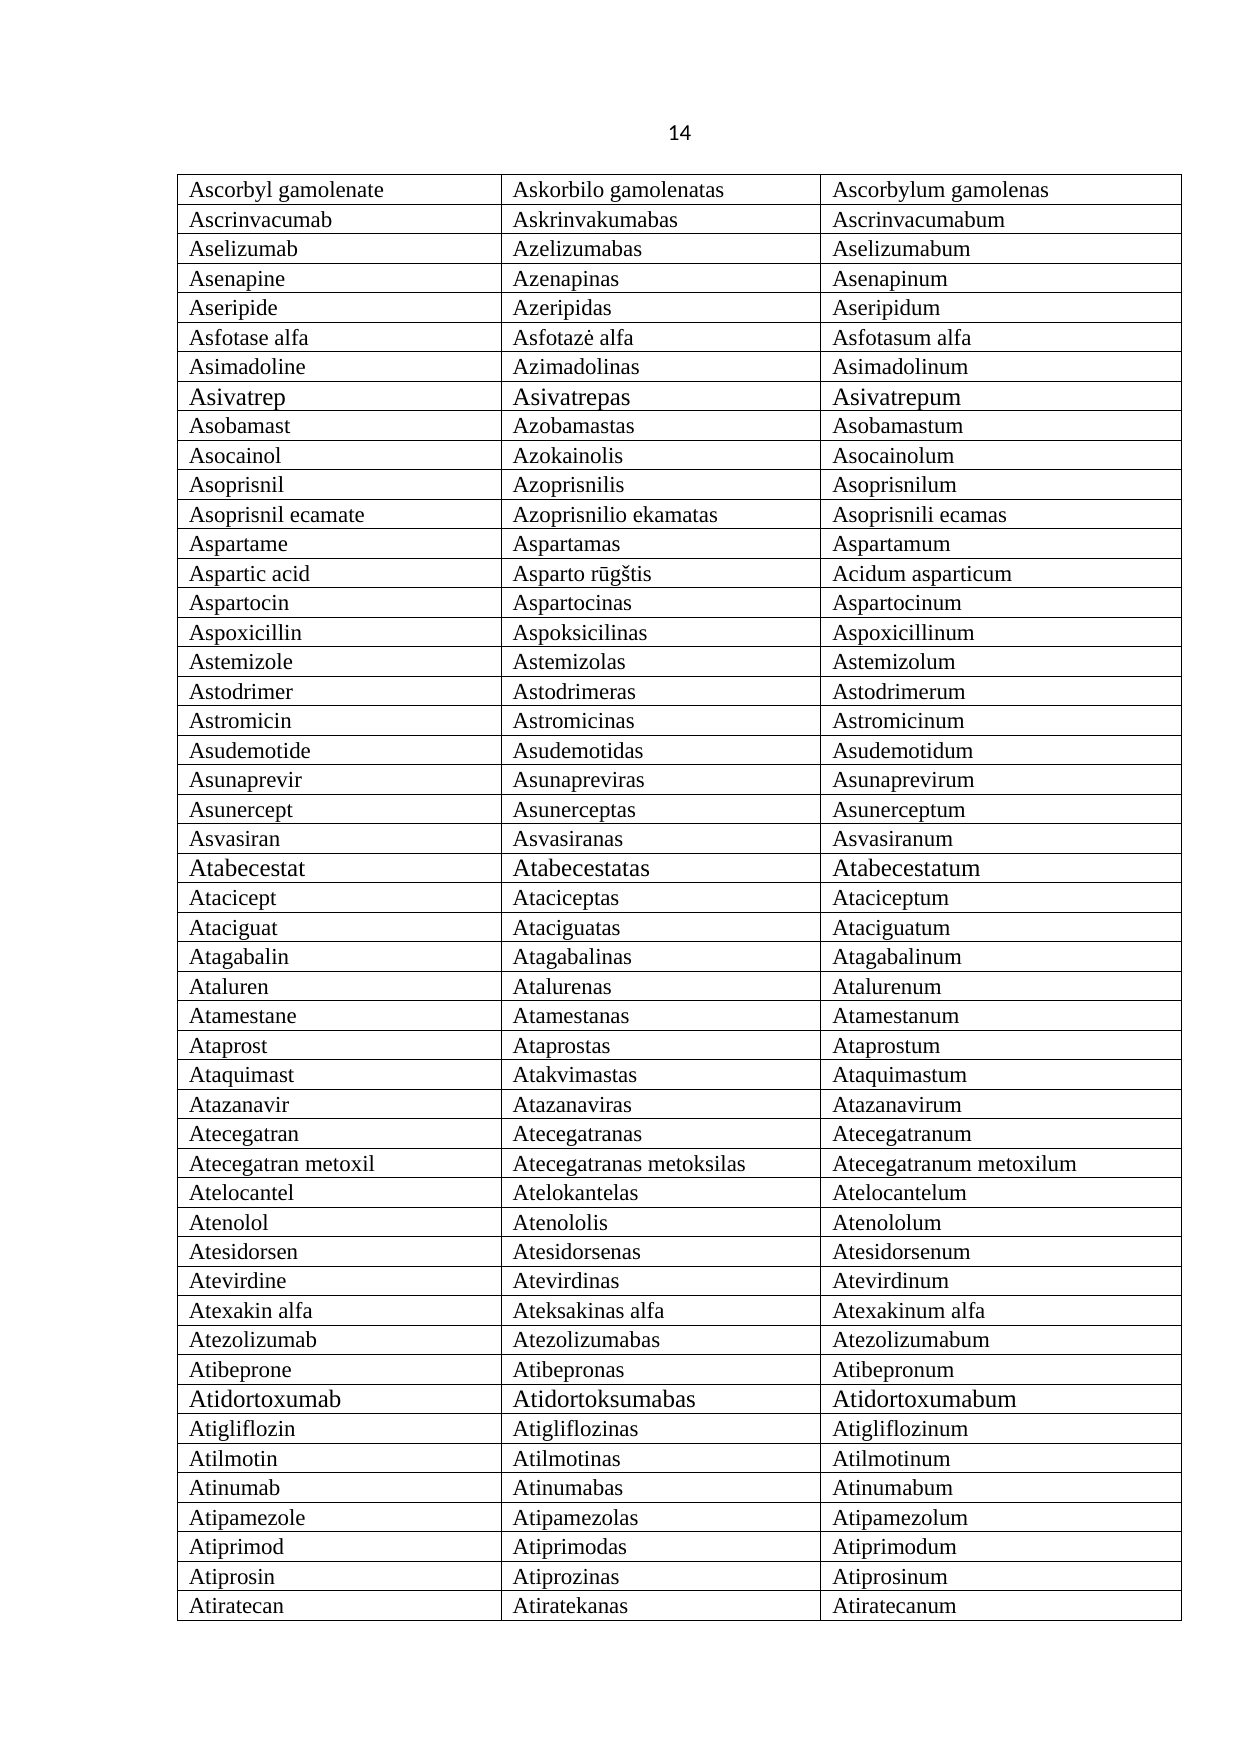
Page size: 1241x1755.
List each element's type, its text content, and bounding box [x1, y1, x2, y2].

table_cell Asvasiran [178, 824, 501, 852]
table_cell Ascrinvacumabum [821, 205, 1181, 233]
table_cell Astodrimeras [502, 677, 820, 705]
table_cell Atazanavirum [821, 1090, 1181, 1118]
table_cell Atinumabum [821, 1473, 1181, 1502]
table_cell Asvasiranas [502, 824, 820, 852]
table_cell Atabecestatas [502, 854, 820, 882]
table_cell Atazanavir [178, 1090, 501, 1118]
table_cell Asudemotide [178, 736, 501, 764]
table_cell Atenololum [821, 1208, 1181, 1236]
table_cell Atinumab [178, 1473, 501, 1502]
table_cell Atibepronas [502, 1355, 820, 1383]
table_cell Atibepronum [821, 1355, 1181, 1383]
table_cell Atacicept [178, 883, 501, 912]
table_cell Atevirdine [178, 1267, 501, 1295]
table_cell Asocainolum [821, 441, 1181, 469]
table_cell Aspartamas [502, 529, 820, 558]
table_cell Astromicinum [821, 706, 1181, 734]
table_cell Asobamastum [821, 411, 1181, 440]
table_cell Azokainolis [502, 441, 820, 469]
table_cell Atidortoksumabas [502, 1385, 820, 1413]
table_cell Astromicinas [502, 706, 820, 734]
table_cell Atiprimodum [821, 1532, 1181, 1561]
table_cell Asoprisnilum [821, 470, 1181, 499]
table_cell Asunercept [178, 795, 501, 823]
table_cell Azenapinas [502, 264, 820, 292]
table_cell Astodrimer [178, 677, 501, 705]
table_cell Azoprisnilio ekamatas [502, 500, 820, 528]
table_cell Atigliflozinum [821, 1414, 1181, 1443]
table_cell Atelocantelum [821, 1178, 1181, 1207]
table_cell Ataciguat [178, 913, 501, 941]
table_cell Aspartame [178, 529, 501, 558]
table_cell Asunerceptum [821, 795, 1181, 823]
table_cell Astemizole [178, 647, 501, 676]
table_cell Atexakin alfa [178, 1296, 501, 1324]
table_cell Atipamezolum [821, 1503, 1181, 1531]
table_cell Asudemotidum [821, 736, 1181, 764]
table_cell Atagabalin [178, 942, 501, 971]
table_cell Atidortoxumab [178, 1385, 501, 1413]
table_cell Ascrinvacumab [178, 205, 501, 233]
table_cell Ataciceptum [821, 883, 1181, 912]
table_cell Atelocantel [178, 1178, 501, 1207]
table_cell Asivatrepas [502, 382, 820, 410]
table_cell Ataprost [178, 1031, 501, 1059]
table_cell Azoprisnilis [502, 470, 820, 499]
table_cell Atiratecanum [821, 1591, 1181, 1619]
table_cell Atazanaviras [502, 1090, 820, 1118]
table_cell Atecegatran [178, 1119, 501, 1148]
table_cell Aspoxicillinum [821, 618, 1181, 646]
table_cell Asunaprevir [178, 765, 501, 793]
table_cell Atevirdinas [502, 1267, 820, 1295]
table_cell Asfotase alfa [178, 323, 501, 351]
table_cell Askrinvakumabas [502, 205, 820, 233]
table_cell Atiratekanas [502, 1591, 820, 1619]
table_cell Aselizumabum [821, 234, 1181, 263]
table_cell Atamestanas [502, 1001, 820, 1030]
table_cell Asenapinum [821, 264, 1181, 292]
table_cell Asimadoline [178, 352, 501, 381]
table_cell Atabecestat [178, 854, 501, 882]
table_cell Asunaprevirum [821, 765, 1181, 793]
table_cell Asocainol [178, 441, 501, 469]
table_cell Atezolizumabum [821, 1326, 1181, 1354]
table_cell Asivatrepum [821, 382, 1181, 410]
table_cell Aselizumab [178, 234, 501, 263]
table_cell Aspartocinas [502, 588, 820, 617]
table_cell Astemizolum [821, 647, 1181, 676]
table_cell Atenolol [178, 1208, 501, 1236]
table_cell Asenapine [178, 264, 501, 292]
table_cell Atiratecan [178, 1591, 501, 1619]
table_cell Atiprozinas [502, 1562, 820, 1590]
table_cell Aspartocin [178, 588, 501, 617]
table_cell Astodrimerum [821, 677, 1181, 705]
table_cell Atigliflozin [178, 1414, 501, 1443]
table_cell Atagabalinum [821, 942, 1181, 971]
table_cell Acidum asparticum [821, 559, 1181, 587]
table_cell Azimadolinas [502, 352, 820, 381]
table_cell Atabecestatum [821, 854, 1181, 882]
table_cell Ataprostum [821, 1031, 1181, 1059]
table_cell Aseripide [178, 293, 501, 322]
table_cell Atiprosinum [821, 1562, 1181, 1590]
table_cell Asivatrep [178, 382, 501, 410]
table_cell Aspartamum [821, 529, 1181, 558]
table_cell Azeripidas [502, 293, 820, 322]
table_cell Asfotazė alfa [502, 323, 820, 351]
table_cell Atiprosin [178, 1562, 501, 1590]
table_cell Aspoxicillin [178, 618, 501, 646]
table_cell Atipamezole [178, 1503, 501, 1531]
table_cell Atecegatranas metoksilas [502, 1149, 820, 1177]
table_cell Aspartocinum [821, 588, 1181, 617]
table_cell Atesidorsenas [502, 1237, 820, 1266]
table_cell Aseripidum [821, 293, 1181, 322]
table_cell Astemizolas [502, 647, 820, 676]
table_cell Atecegatranum metoxilum [821, 1149, 1181, 1177]
table_cell Atelokantelas [502, 1178, 820, 1207]
table_cell Ascorbylum gamolenas [821, 175, 1181, 204]
table_cell Atinumabas [502, 1473, 820, 1502]
table_cell Asobamast [178, 411, 501, 440]
table_cell Atilmotin [178, 1444, 501, 1472]
table_cell Atidortoxumabum [821, 1385, 1181, 1413]
table_cell Atecegatranum [821, 1119, 1181, 1148]
table_cell Atamestane [178, 1001, 501, 1030]
table_cell Atesidorsenum [821, 1237, 1181, 1266]
table_cell Azelizumabas [502, 234, 820, 263]
table_cell Asudemotidas [502, 736, 820, 764]
table_cell Atilmotinas [502, 1444, 820, 1472]
table_cell Atevirdinum [821, 1267, 1181, 1295]
table_cell Aspoksicilinas [502, 618, 820, 646]
table_cell Asoprisnil ecamate [178, 500, 501, 528]
table_cell Aspartic acid [178, 559, 501, 587]
table_cell Atenololis [502, 1208, 820, 1236]
table_cell Atalurenum [821, 972, 1181, 1000]
table_cell Ataciguatas [502, 913, 820, 941]
table_cell Atakvimastas [502, 1060, 820, 1089]
table_cell Atiprimodas [502, 1532, 820, 1561]
table_cell Ascorbyl gamolenate [178, 175, 501, 204]
table_cell Asparto rūgštis [502, 559, 820, 587]
table_cell Ataquimast [178, 1060, 501, 1089]
table_cell Asoprisnil [178, 470, 501, 499]
table_cell Atecegatran metoxil [178, 1149, 501, 1177]
table_cell Atalurenas [502, 972, 820, 1000]
table_cell Asoprisnili ecamas [821, 500, 1181, 528]
table_cell Atecegatranas [502, 1119, 820, 1148]
table_cell Astromicin [178, 706, 501, 734]
table_cell Atipamezolas [502, 1503, 820, 1531]
table_cell Ataprostas [502, 1031, 820, 1059]
table_cell Azobamastas [502, 411, 820, 440]
table_cell Atigliflozinas [502, 1414, 820, 1443]
table_cell Ataciceptas [502, 883, 820, 912]
table_cell Ataquimastum [821, 1060, 1181, 1089]
table_cell Askorbilo gamolenatas [502, 175, 820, 204]
table_cell Atiprimod [178, 1532, 501, 1561]
table_cell Atilmotinum [821, 1444, 1181, 1472]
table_cell Ataluren [178, 972, 501, 1000]
table_cell Atibeprone [178, 1355, 501, 1383]
table_cell Asvasiranum [821, 824, 1181, 852]
table_cell Atesidorsen [178, 1237, 501, 1266]
table_cell Asfotasum alfa [821, 323, 1181, 351]
table_cell Atezolizumabas [502, 1326, 820, 1354]
table_cell Asunerceptas [502, 795, 820, 823]
table_cell Ataciguatum [821, 913, 1181, 941]
table_cell Atagabalinas [502, 942, 820, 971]
table_cell Atamestanum [821, 1001, 1181, 1030]
table_cell Ateksakinas alfa [502, 1296, 820, 1324]
table_cell Atezolizumab [178, 1326, 501, 1354]
table_cell Asimadolinum [821, 352, 1181, 381]
table_cell Asunapreviras [502, 765, 820, 793]
table_cell Atexakinum alfa [821, 1296, 1181, 1324]
